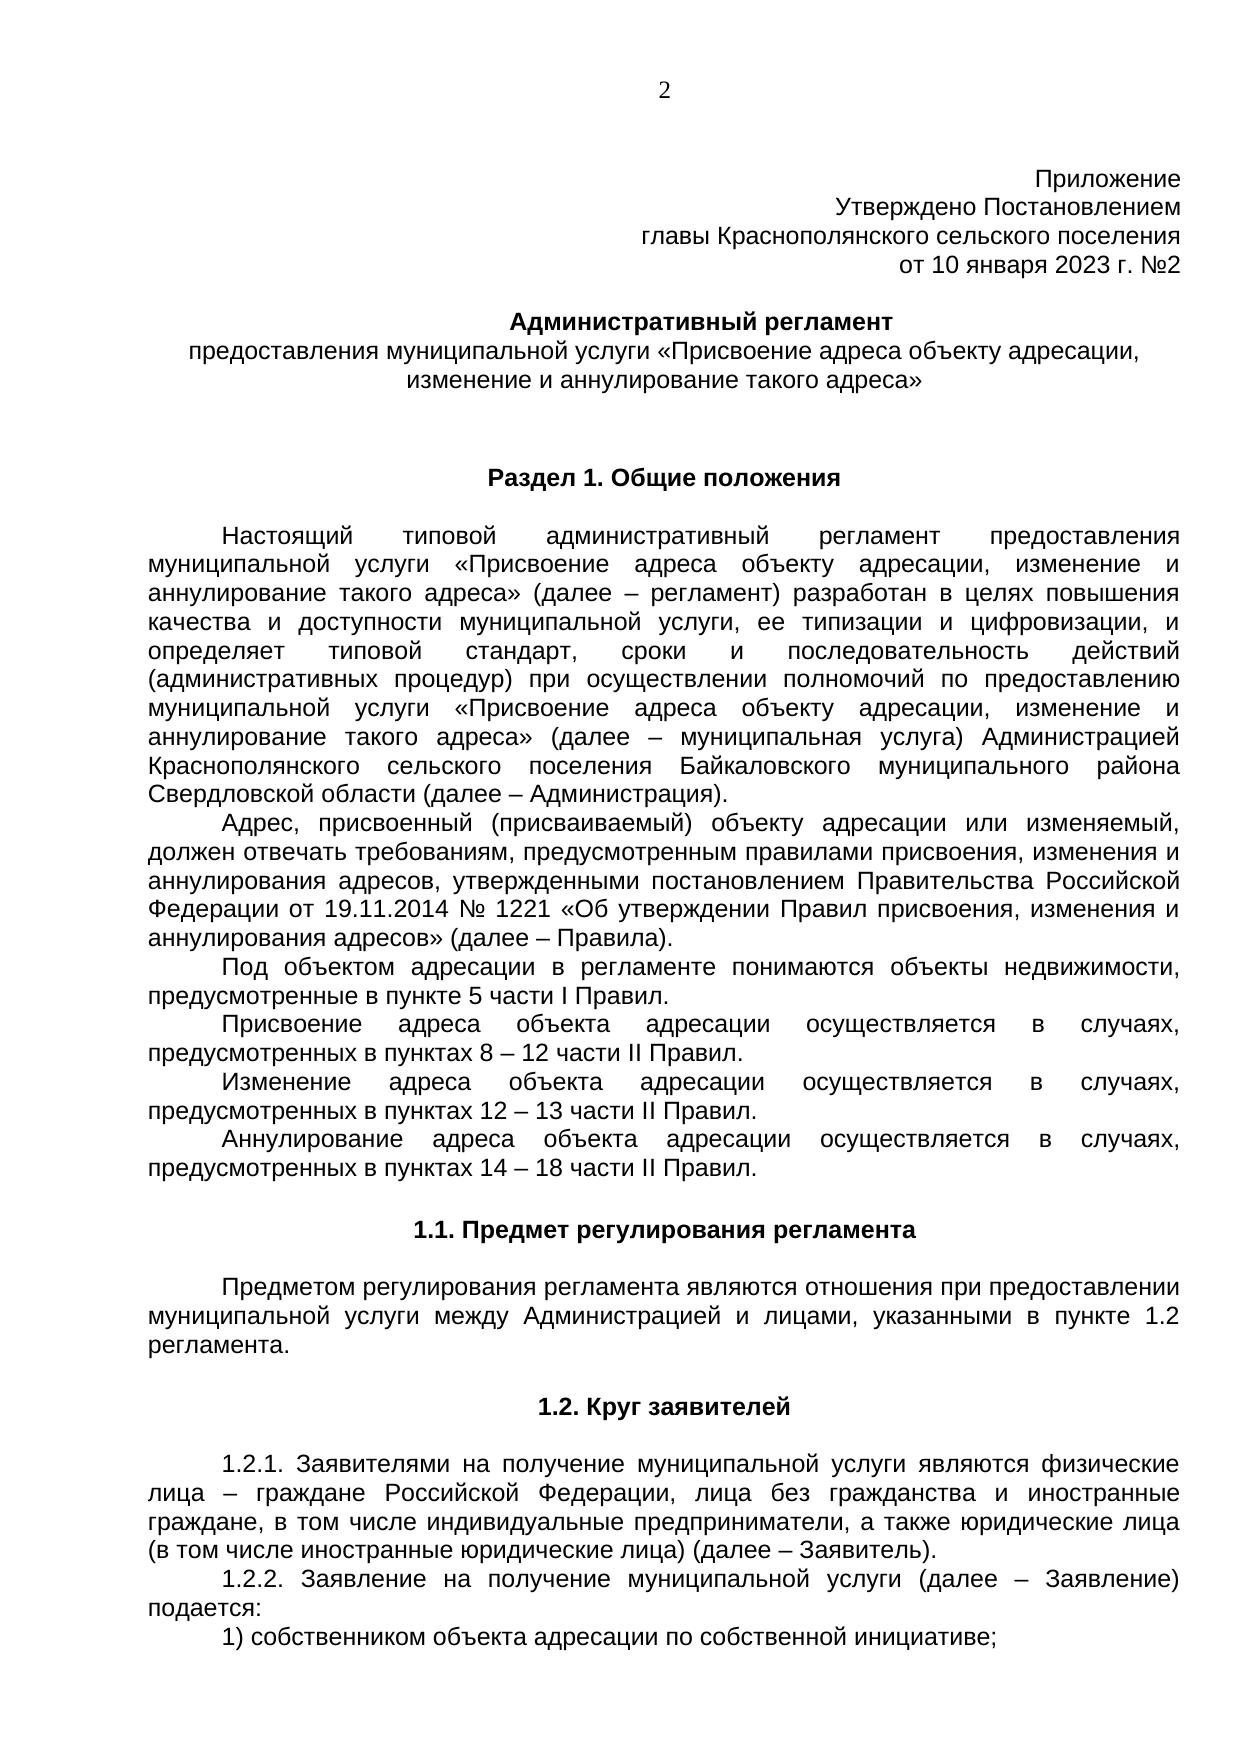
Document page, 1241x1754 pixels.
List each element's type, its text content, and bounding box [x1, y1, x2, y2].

text Изменение адреса объекта адресации осуществляется в случаях, предусмотренных в пунктах 12 – 13 части II Правил. [148, 1067, 1181, 1124]
text Приложение [148, 163, 1181, 192]
text Настоящий типовой административный регламент предоставления муниципальной услуги «Присвоение адреса объекту адресации, изменение и аннулирование такого адреса» (далее – регламент) разработан в целях повышения качества и доступности муниципальной услуги, ее типизации и цифровизации, и определяет типовой стандарт, сроки и последовательность действий (административных процедур) при осуществлении полномочий по предоставлению муниципальной услуги «Присвоение адреса объекту адресации, изменение и аннулирование такого адреса» (далее – муниципальная услуга) Администрацией Краснополянского сельского поселения Байкаловского муниципального района Свердловской области (далее – Администрация). [148, 521, 1181, 808]
text Предметом регулирования регламента являются отношения при предоставлении муниципальной услуги между Администрацией и лицами, указанными в пункте 1.2 регламента. [148, 1272, 1181, 1359]
text Адрес, присвоенный (присваиваемый) объекту адресации или изменяемый, должен отвечать требованиям, предусмотренным правилами присвоения, изменения и аннулирования адресов, утвержденными постановлением Правительства Российской Федерации от 19.11.2014 № 1221 «Об утверждении Правил присвоения, изменения и аннулирования адресов» (далее – Правила). [148, 808, 1181, 952]
subtitle 1.2. Круг заявителей [148, 1392, 1181, 1420]
text Административный регламент [148, 307, 1181, 336]
text Под объектом адресации в регламенте понимаются объекты недвижимости, предусмотренные в пункте 5 части I Правил. [148, 952, 1181, 1009]
text 1.2.2. Заявление на получение муниципальной услуги (далее – Заявление) подается: [148, 1564, 1181, 1622]
text предоставления муниципальной услуги «Присвоение адреса объекту адресации, [148, 336, 1181, 365]
text главы Краснополянского сельского поселения [148, 221, 1181, 250]
text 1.2.1. Заявителями на получение муниципальной услуги являются физические лица – граждане Российской Федерации, лица без гражданства и иностранные граждане, в том числе индивидуальные предприниматели, а также юридические лица (в том числе иностранные юридические лица) (далее – Заявитель). [148, 1449, 1181, 1564]
text Присвоение адреса объекта адресации осуществляется в случаях, предусмотренных в пунктах 8 – 12 части II Правил. [148, 1009, 1181, 1067]
subtitle Раздел 1. Общие положения [148, 463, 1181, 492]
text от 10 января 2023 г. №2 [148, 250, 1181, 278]
text 1) собственником объекта адресации по собственной инициативе; [148, 1622, 1181, 1650]
subtitle 1.1. Предмет регулирования регламента [148, 1215, 1181, 1244]
text Утверждено Постановлением [148, 192, 1181, 221]
text Аннулирование адреса объекта адресации осуществляется в случаях, предусмотренных в пунктах 14 – 18 части II Правил. [148, 1124, 1181, 1182]
text изменение и аннулирование такого адреса» [148, 365, 1181, 393]
